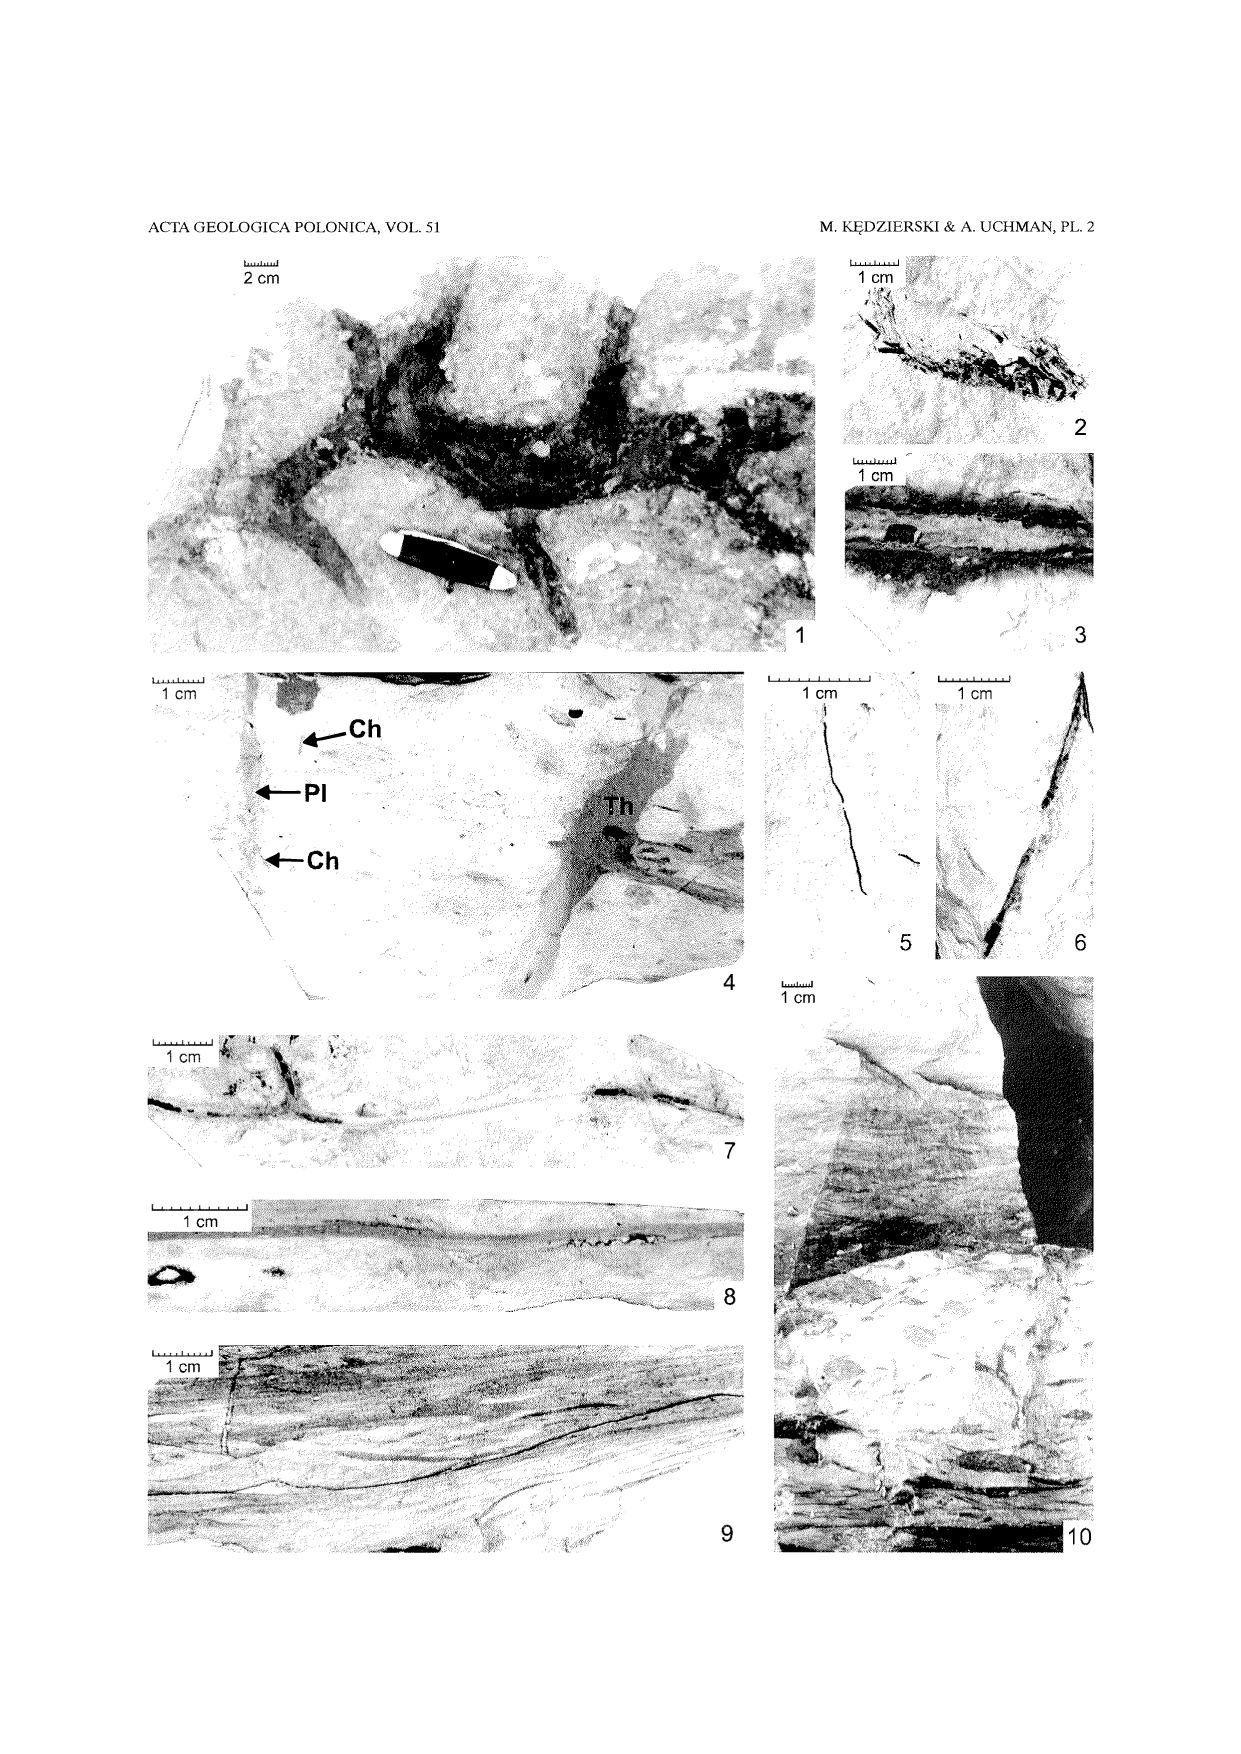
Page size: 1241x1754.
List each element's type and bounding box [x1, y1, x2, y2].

picture [147, 202, 1094, 1553]
